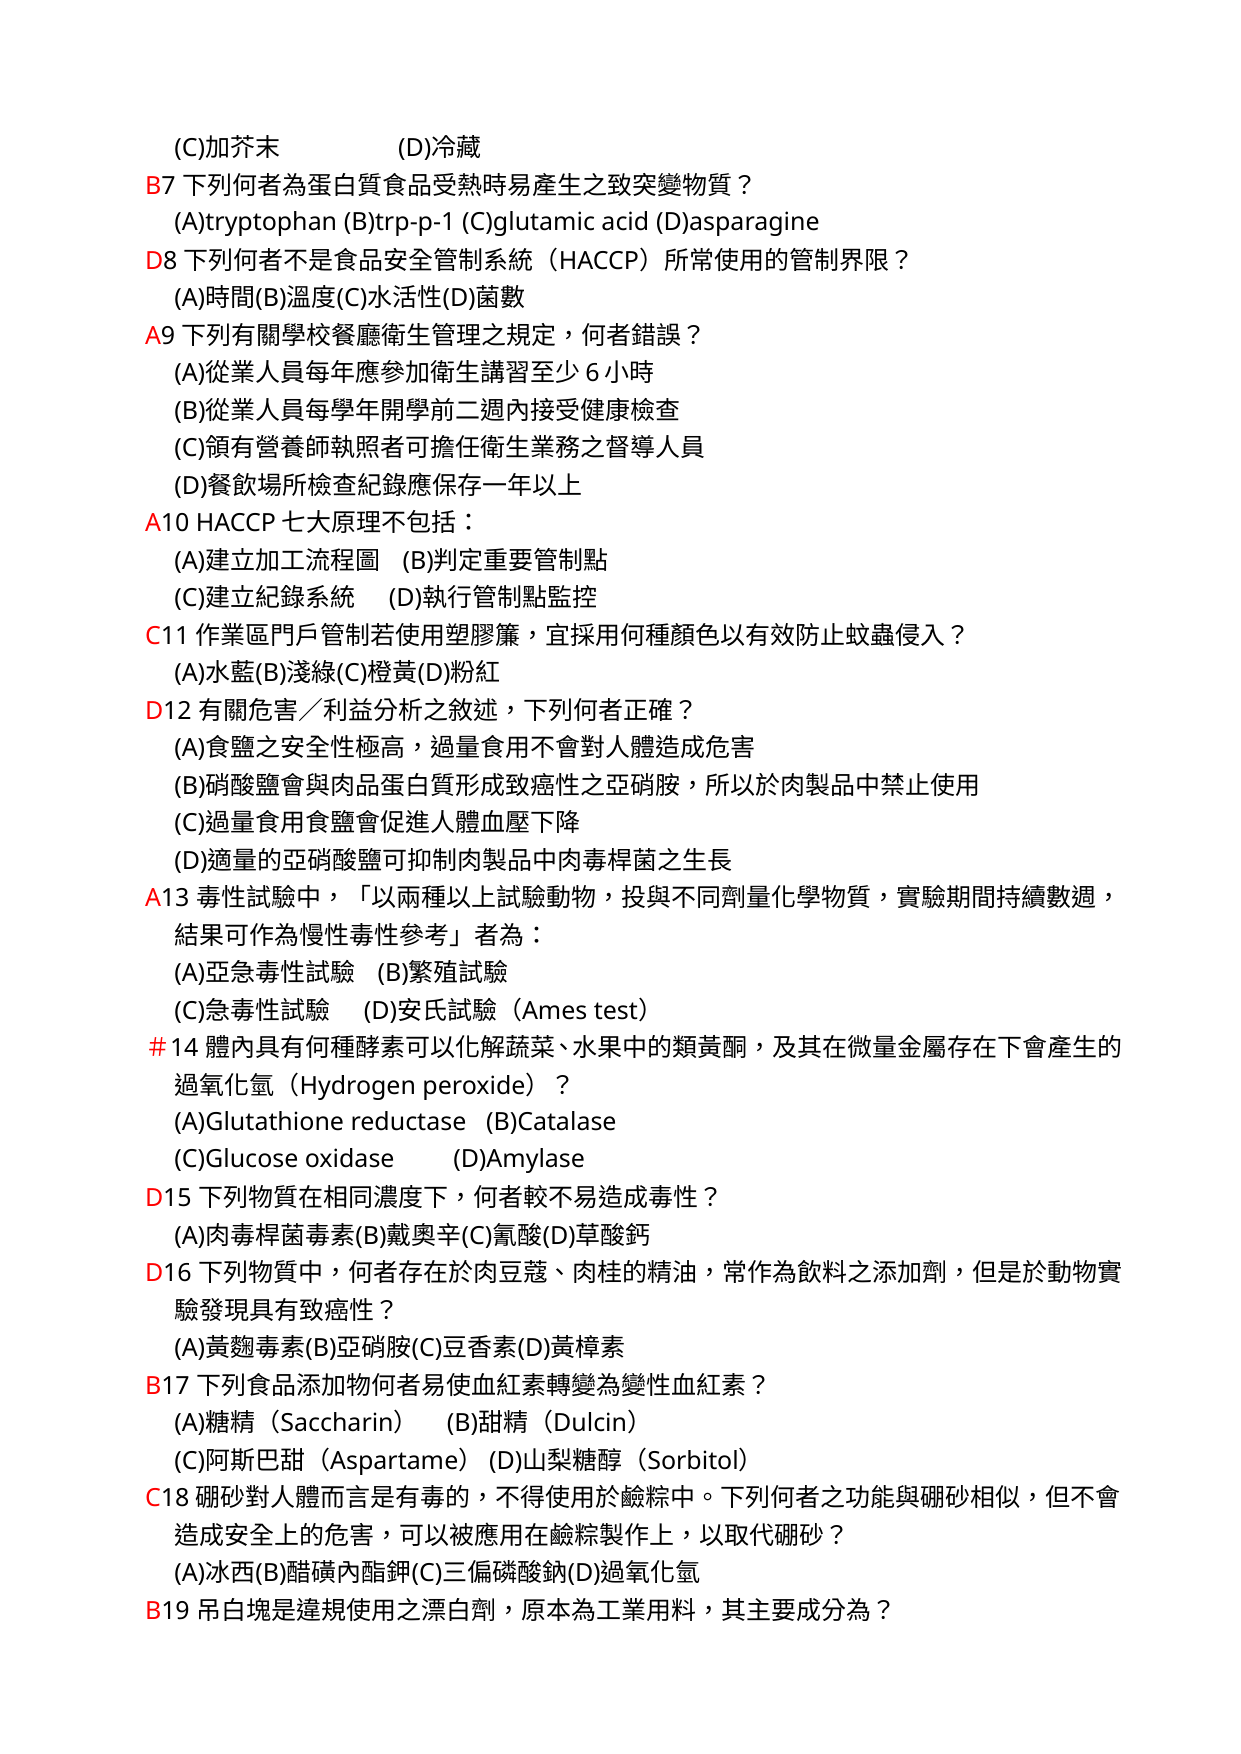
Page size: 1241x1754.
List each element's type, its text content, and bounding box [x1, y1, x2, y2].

text (C)阿斯巴甜（Aspartame） (D)山梨糖醇（Sorbitol） [174, 1439, 1122, 1477]
text (A)黃麴毒素(B)亞硝胺(C)豆香素(D)黃樟素 [174, 1327, 1122, 1364]
text C11 作業區門戶管制若使用塑膠簾，宜採用何種顏色以有效防止蚊蟲侵入？ [145, 614, 1122, 652]
text C18 硼砂對人體而言是有毒的，不得使用於鹼粽中。下列何者之功能與硼砂相似，但不會造成安全上的危害，可以被應用在鹼粽製作上，以取代硼砂？ [145, 1477, 1122, 1552]
text D12 有關危害／利益分析之敘述，下列何者正確？ [145, 689, 1122, 727]
text A13 毒性試驗中，「以兩種以上試驗動物，投與不同劑量化學物質，實驗期間持續數週，結果可作為慢性毒性參考」者為： [145, 877, 1122, 952]
text (A)時間(B)溫度(C)水活性(D)菌數 [174, 277, 1122, 314]
text (B)硝酸鹽會與肉品蛋白質形成致癌性之亞硝胺，所以於肉製品中禁止使用 [174, 764, 1122, 802]
text (C)過量食用食鹽會促進人體血壓下降 [174, 802, 1122, 839]
text A10 HACCP七大原理不包括： [145, 502, 1122, 539]
text (C)領有營養師執照者可擔任衛生業務之督導人員 [174, 427, 1122, 464]
text A9 下列有關學校餐廳衛生管理之規定，何者錯誤？ [145, 314, 1122, 352]
text B17 下列食品添加物何者易使血紅素轉變為變性血紅素？ [145, 1364, 1122, 1402]
text (A)Glutathione reductase (B)Catalase [174, 1102, 1122, 1139]
text (D)餐飲場所檢查紀錄應保存一年以上 [174, 464, 1122, 502]
text (A)從業人員每年應參加衛生講習至少6小時 [174, 352, 1122, 389]
text (A)亞急毒性試驗 (B)繁殖試驗 [174, 952, 1122, 989]
text (C)建立紀錄系統 (D)執行管制點監控 [174, 577, 1122, 614]
text (A)糖精（Saccharin） (B)甜精（Dulcin） [174, 1402, 1122, 1439]
text D15 下列物質在相同濃度下，何者較不易造成毒性？ [145, 1177, 1122, 1214]
text (A)tryptophan (B)trp-p-1 (C)glutamic acid (D)asparagine [174, 202, 1122, 239]
text (B)從業人員每學年開學前二週內接受健康檢查 [174, 389, 1122, 427]
text B7 下列何者為蛋白質食品受熱時易產生之致突變物質？ [145, 164, 1122, 202]
text (C)Glucose oxidase (D)Amylase [174, 1139, 1122, 1177]
text D16 下列物質中，何者存在於肉豆蔻、肉桂的精油，常作為飲料之添加劑，但是於動物實驗發現具有致癌性？ [145, 1252, 1122, 1327]
text (D)適量的亞硝酸鹽可抑制肉製品中肉毒桿菌之生長 [174, 839, 1122, 877]
text (A)建立加工流程圖 (B)判定重要管制點 [174, 539, 1122, 577]
text (A)冰西(B)醋磺內酯鉀(C)三偏磷酸鈉(D)過氧化氫 [174, 1552, 1122, 1589]
text (C)加芥末 (D)冷藏 [174, 127, 1122, 164]
text D8 下列何者不是食品安全管制系統（HACCP）所常使用的管制界限？ [145, 239, 1122, 277]
text ＃14 體內具有何種酵素可以化解蔬菜、水果中的類黃酮，及其在微量金屬存在下會產生的過氧化氫（Hydrogen peroxide）？ [145, 1027, 1122, 1102]
text (C)急毒性試驗 (D)安氏試驗（Ames test） [174, 989, 1122, 1027]
text (A)食鹽之安全性極高，過量食用不會對人體造成危害 [174, 727, 1122, 764]
text B19 吊白塊是違規使用之漂白劑，原本為工業用料，其主要成分為？ [145, 1589, 1122, 1627]
text (A)水藍(B)淺綠(C)橙黃(D)粉紅 [174, 652, 1122, 689]
text (A)肉毒桿菌毒素(B)戴奧辛(C)氰酸(D)草酸鈣 [174, 1214, 1122, 1252]
